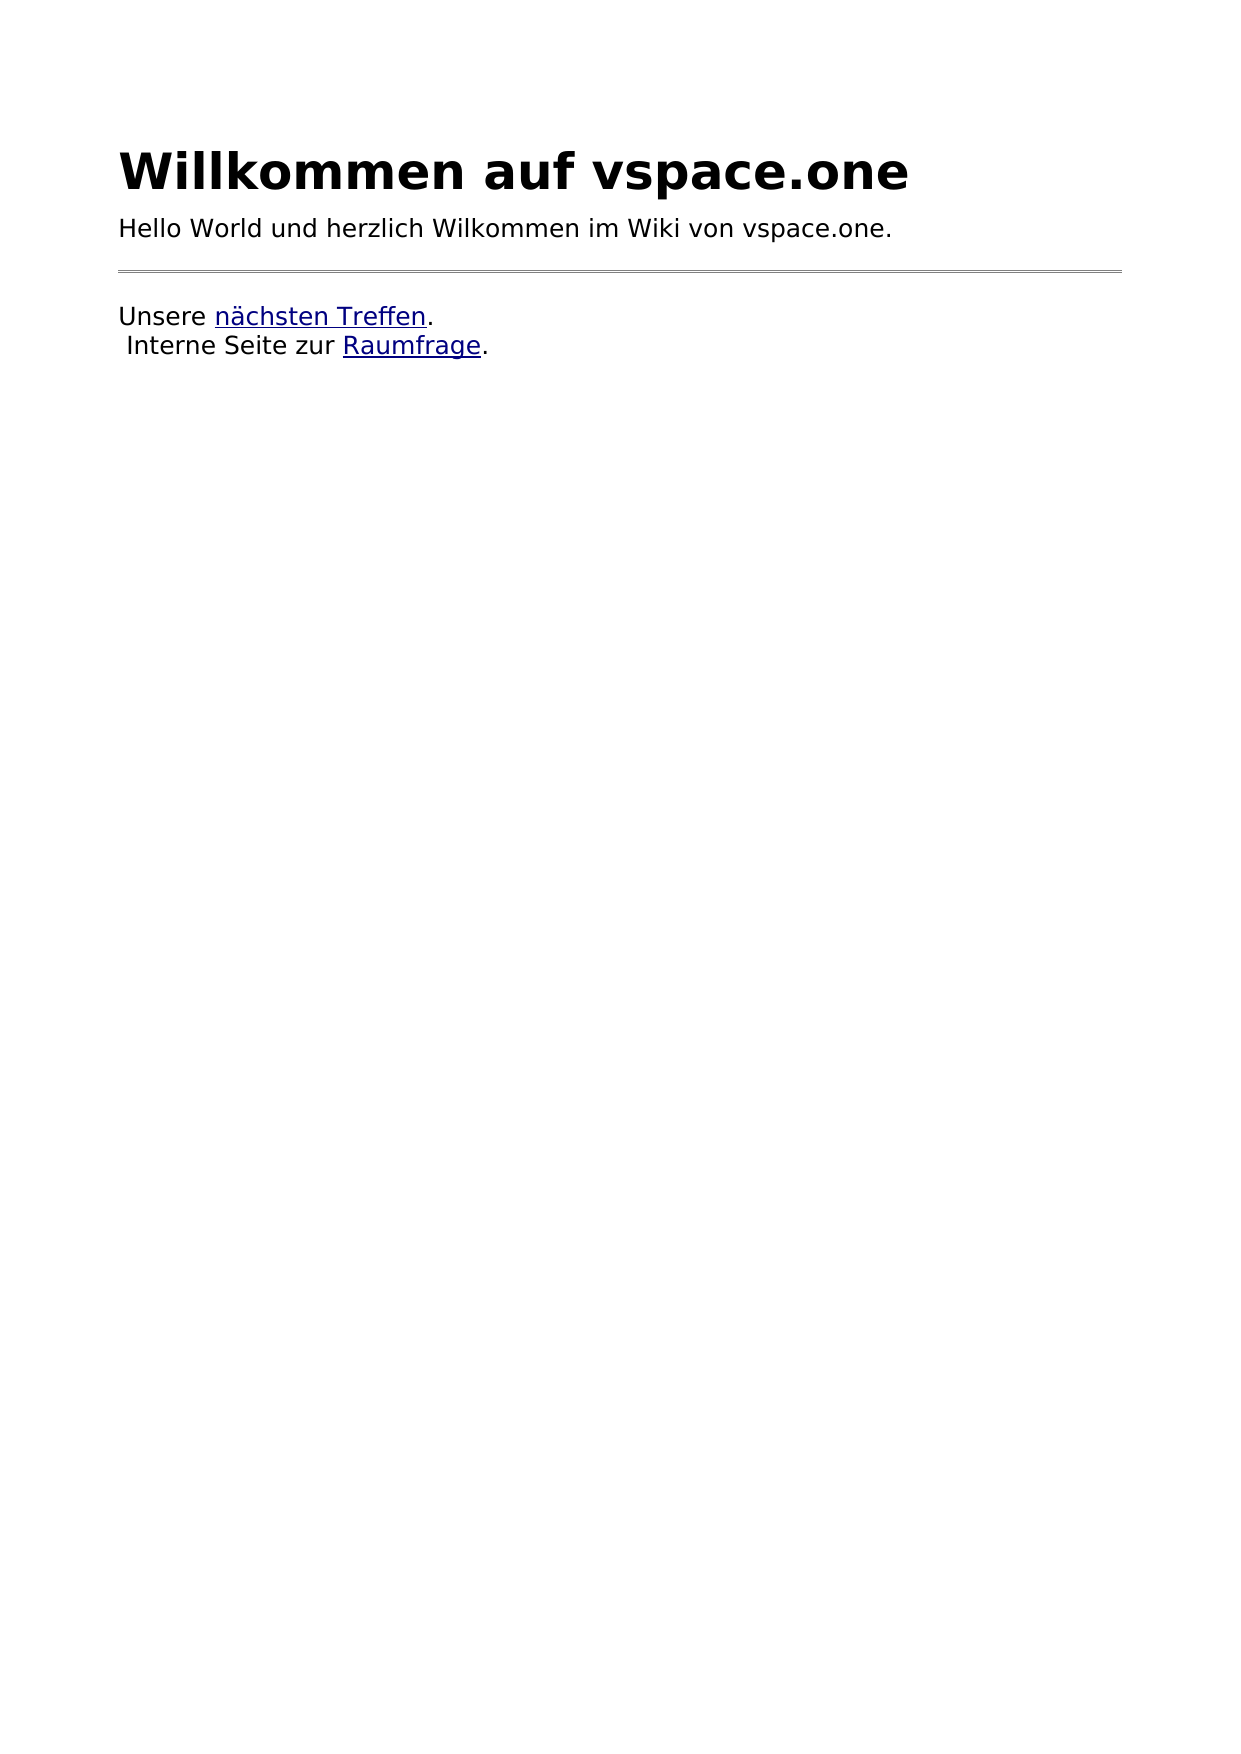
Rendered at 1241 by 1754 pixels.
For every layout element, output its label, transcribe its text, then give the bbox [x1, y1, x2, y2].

text Unsere nächsten Treffen. Interne Seite zur Raumfrage. [118, 302, 1122, 360]
text Hello World und herzlich Wilkommen im Wiki von vspace.one. [118, 214, 1122, 243]
subtitle Willkommen auf vspace.one [118, 143, 1122, 201]
